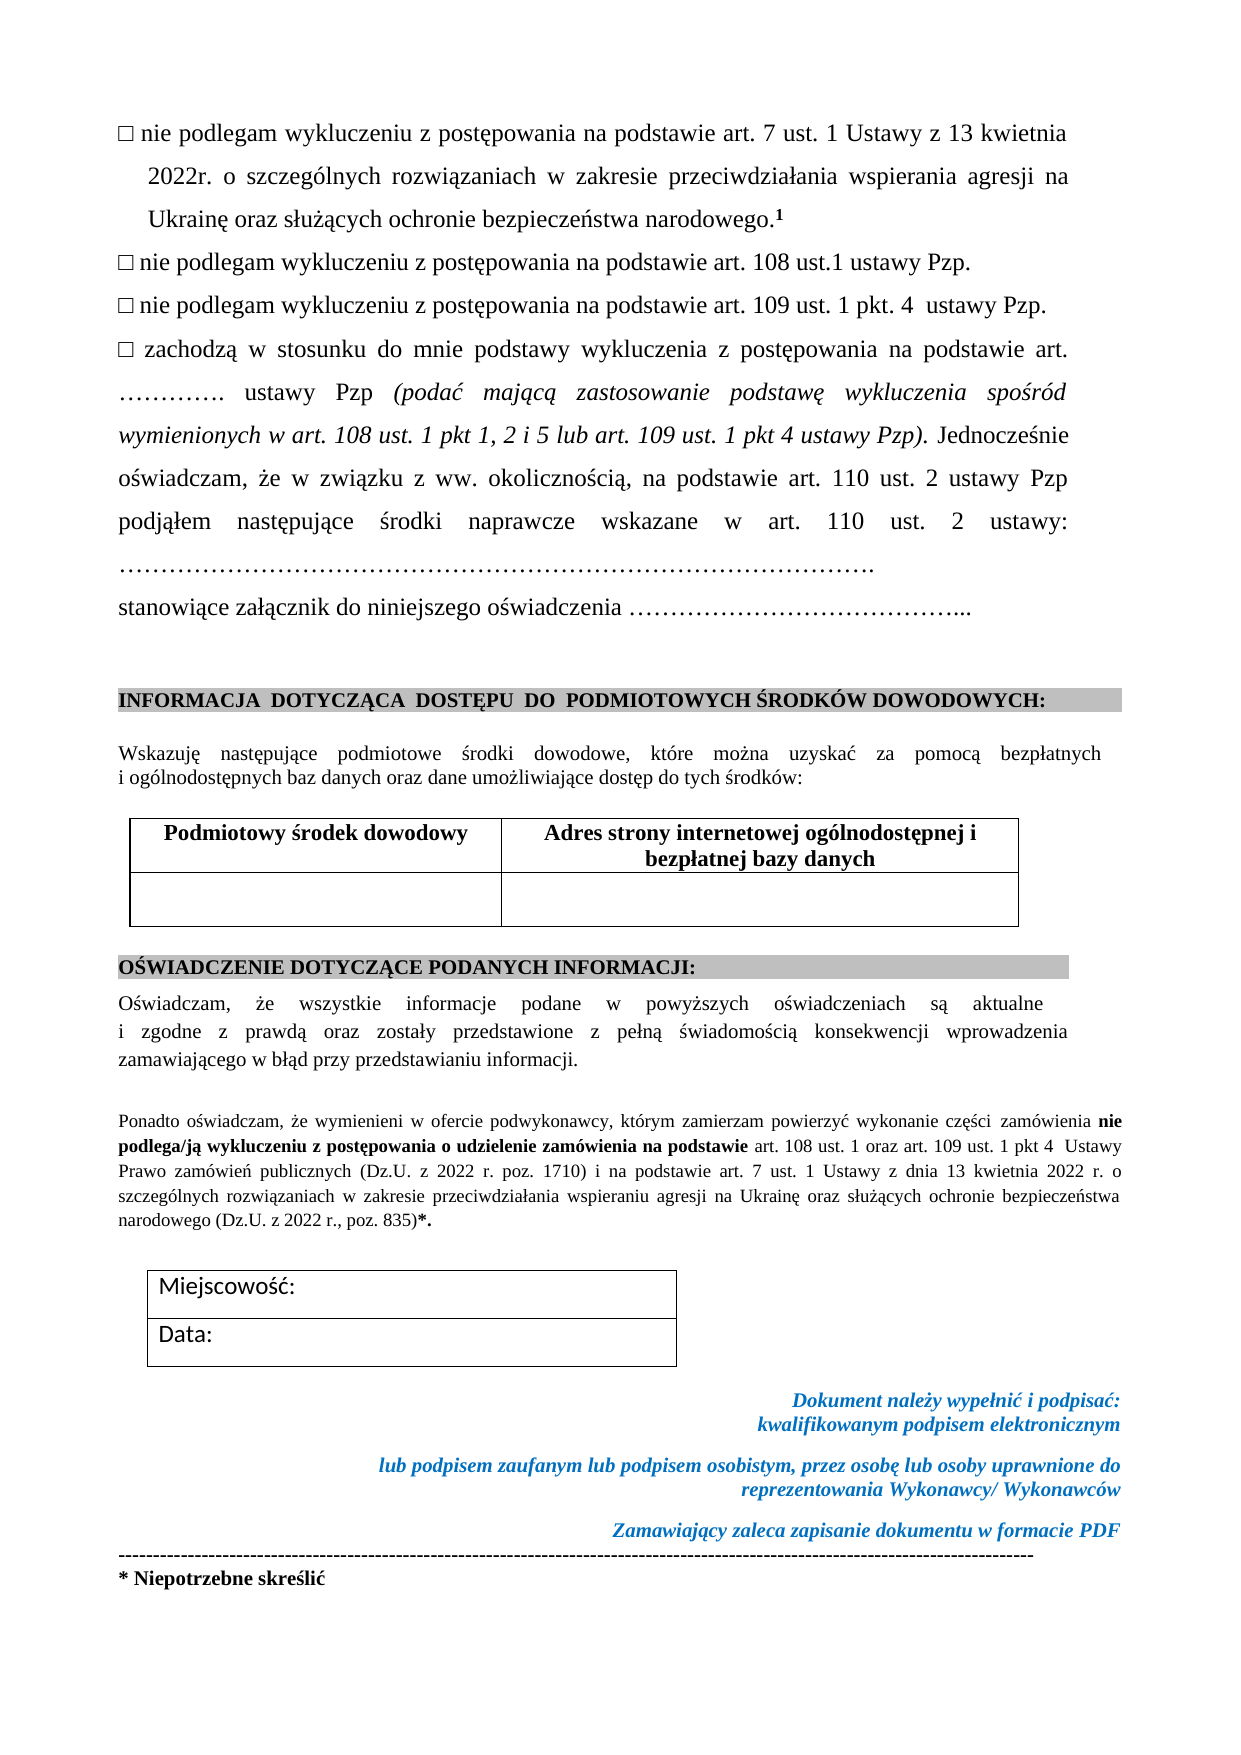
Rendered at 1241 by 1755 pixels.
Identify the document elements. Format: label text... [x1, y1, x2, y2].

text Oświadczam, że wszystkie informacje podane w powyższych oświadczeniach są aktualne i zgodne z prawdą oraz zostały przedstawione z pełną świadomością konsekwencji wprowadzenia zamawiającego w błąd przy przedstawianiu informacji. [118, 991, 1069, 1071]
text INFORMACJA DOTYCZĄCA DOSTĘPU DO PODMIOTOWYCH ŚRODKÓW DOWODOWYCH: [118, 688, 1122, 712]
text Ponadto oświadczam, że wymienieni w ofercie podwykonawcy, którym zamierzam powierzyć wykonanie części zamówienia nie podlega/ją wykluczeniu z postępowania o udzielenie zamówienia na podstawie art. 108 ust. 1 oraz art. 109 ust. 1 pkt 4 Ustawy Prawo zamówień publicznych (Dz.U. z 2022 r. poz. 1710) i na podstawie art. 7 ust. 1 Ustawy z dnia 13 kwietnia 2022 r. o szczególnych rozwiązaniach w zakresie przeciwdziałania wspieraniu agresji na Ukrainę oraz służących ochronie bezpieczeństwa narodowego (Dz.U. z 2022 r., poz. 835)*. [118, 1110, 1122, 1231]
text □ zachodzą w stosunku do mnie podstawy wykluczenia z postępowania na podstawie art. …………. ustawy Pzp (podać mającą zastosowanie podstawę wykluczenia spośród wymienionych w art. 108 ust. 1 pkt 1, 2 i 5 lub art. 109 ust. 1 pkt 4 ustawy Pzp). Jednocześnie oświadczam, że w związku z ww. okolicznością, na podstawie art. 110 ust. 2 ustawy Pzp podjąłem następujące środki naprawcze wskazane w art. 110 ust. 2 ustawy: ………………………………………………………………………………. [118, 334, 1069, 578]
table_cell [502, 873, 1018, 926]
text ------------------------------------------------------------------------------------------------------------------------------------ [118, 1542, 1122, 1566]
text stanowiące załącznik do niniejszego oświadczenia …………………………………... [118, 592, 1069, 621]
text Dokument należy wypełnić i podpisać: kwalifikowanym podpisem elektronicznym [118, 1388, 1122, 1436]
table_cell Data: [148, 1319, 676, 1366]
table_header Adres strony internetowej ogólnodostępnej i bezpłatnej bazy danych [502, 819, 1018, 872]
table_header Podmiotowy środek dowodowy [131, 819, 501, 872]
text □ nie podlegam wykluczeniu z postępowania na podstawie art. 7 ust. 1 Ustawy z 13 kwietnia 2022r. o szczególnych rozwiązaniach w zakresie przeciwdziałania wspierania agresji na Ukrainę oraz służących ochronie bezpieczeństwa narodowego.1 [118, 118, 1069, 233]
text □ nie podlegam wykluczeniu z postępowania na podstawie art. 109 ust. 1 pkt. 4 ustawy Pzp. [118, 291, 1069, 319]
text * Niepotrzebne skreślić [118, 1566, 1122, 1590]
text □ nie podlegam wykluczeniu z postępowania na podstawie art. 108 ust.1 ustawy Pzp. [118, 247, 1069, 276]
text Zamawiający zaleca zapisanie dokumentu w formacie PDF [118, 1518, 1122, 1542]
table_cell [131, 873, 501, 926]
text lub podpisem zaufanym lub podpisem osobistym, przez osobę lub osoby uprawnione do reprezentowania Wykonawcy/ Wykonawców [118, 1453, 1122, 1501]
text OŚWIADCZENIE DOTYCZĄCE PODANYCH INFORMACJI: [118, 955, 1069, 979]
table_header Miejscowość: [148, 1271, 676, 1317]
text Wskazuję następujące podmiotowe środki dowodowe, które można uzyskać za pomocą bezpłatnych i ogólnodostępnych baz danych oraz dane umożliwiające dostęp do tych środków: [118, 741, 1122, 789]
